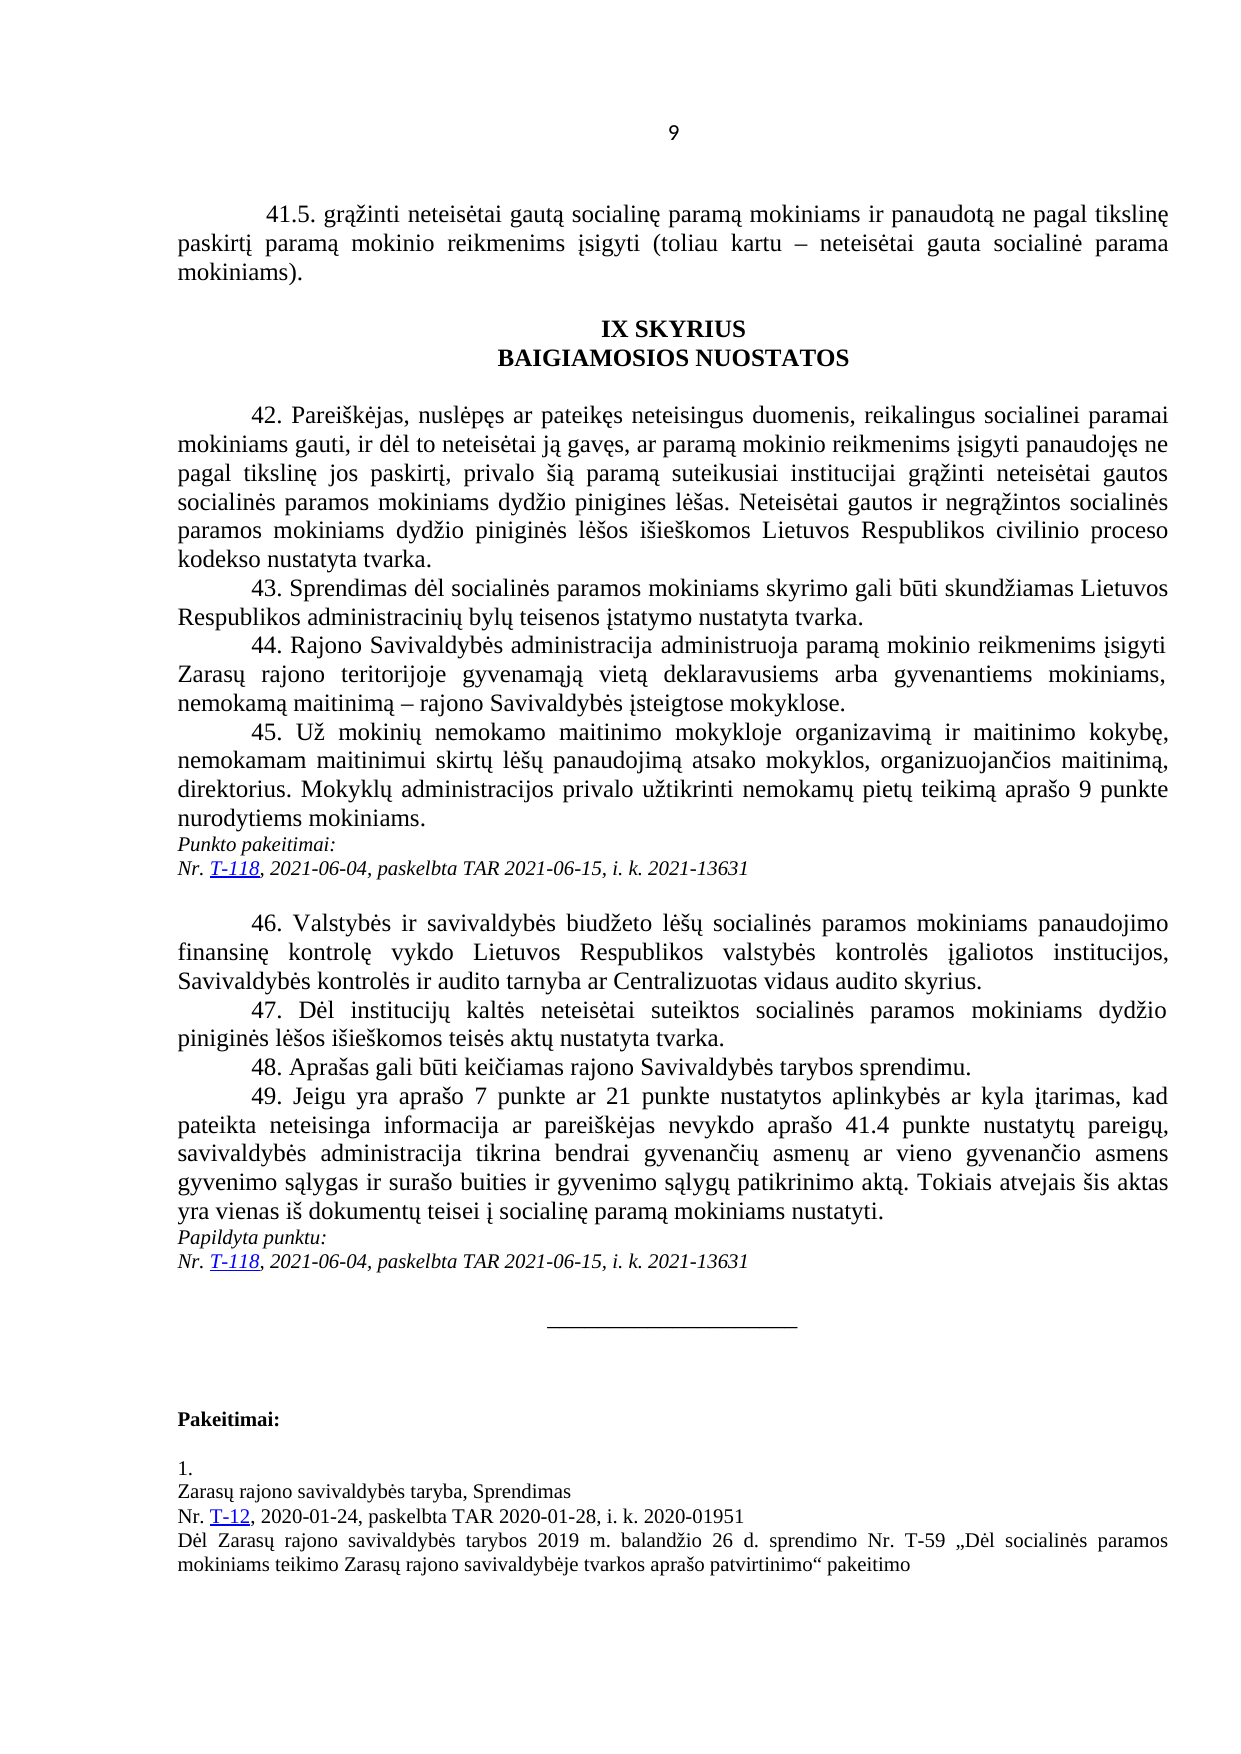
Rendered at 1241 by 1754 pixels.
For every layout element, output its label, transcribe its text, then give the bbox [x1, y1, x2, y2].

text 49. Jeigu yra aprašo 7 punkte ar 21 punkte nustatytos aplinkybės ar kyla įtarimas, kad pateikta neteisinga informacija ar pareiškėjas nevykdo aprašo 41.4 punkte nustatytų pareigų, savivaldybės administracija tikrina bendrai gyvenančių asmenų ar vieno gyvenančio asmens gyvenimo sąlygas ir surašo buities ir gyvenimo sąlygų patikrinimo aktą. Tokiais atvejais šis aktas yra vienas iš dokumentų teisei į socialinę paramą mokiniams nustatyti. [177, 1081, 1170, 1225]
text 47. Dėl institucijų kaltės neteisėtai suteiktos socialinės paramos mokiniams dydžio piniginės lėšos išieškomos teisės aktų nustatyta tvarka. [177, 995, 1167, 1052]
text Nr. T-12, 2020-01-24, paskelbta TAR 2020-01-28, i. k. 2020-01951 [177, 1503, 1170, 1528]
text IX SKYRIUS [177, 314, 1170, 343]
text 1. [177, 1455, 1170, 1479]
text 43. Sprendimas dėl socialinės paramos mokiniams skyrimo gali būti skundžiamas Lietuvos Respublikos administracinių bylų teisenos įstatymo nustatyta tvarka. [177, 573, 1170, 630]
text 45. Už mokinių nemokamo maitinimo mokykloje organizavimą ir maitinimo kokybę, nemokamam maitinimui skirtų lėšų panaudojimą atsako mokyklos, organizuojančios maitinimą, direktorius. Mokyklų administracijos privalo užtikrinti nemokamų pietų teikimą aprašo 9 punkte nurodytiems mokiniams. [177, 717, 1170, 832]
text 46. Valstybės ir savivaldybės biudžeto lėšų socialinės paramos mokiniams panaudojimo finansinę kontrolę vykdo Lietuvos Respublikos valstybės kontrolės įgaliotos institucijos, Savivaldybės kontrolės ir audito tarnyba ar Centralizuotas vidaus audito skyrius. [177, 908, 1170, 995]
text Pakeitimai: [177, 1407, 1170, 1431]
text Punkto pakeitimai: [177, 832, 1170, 856]
text Zarasų rajono savivaldybės taryba, Sprendimas [177, 1479, 1170, 1503]
text 48. Aprašas gali būti keičiamas rajono Savivaldybės tarybos sprendimu. [177, 1052, 1167, 1081]
text Dėl Zarasų rajono savivaldybės tarybos 2019 m. balandžio 26 d. sprendimo Nr. T-59 „Dėl socialinės paramos mokiniams teikimo Zarasų rajono savivaldybėje tvarkos aprašo patvirtinimo“ pakeitimo [177, 1528, 1170, 1576]
text 44. Rajono Savivaldybės administracija administruoja paramą mokinio reikmenims įsigyti Zarasų rajono teritorijoje gyvenamąją vietą deklaravusiems arba gyvenantiems mokiniams, nemokamą maitinimą – rajono Savivaldybės įsteigtose mokyklose. [177, 630, 1167, 717]
text 42. Pareiškėjas, nuslėpęs ar pateikęs neteisingus duomenis, reikalingus socialinei paramai mokiniams gauti, ir dėl to neteisėtai ją gavęs, ar paramą mokinio reikmenims įsigyti panaudojęs ne pagal tikslinę jos paskirtį, privalo šią paramą suteikusiai institucijai grąžinti neteisėtai gautos socialinės paramos mokiniams dydžio pinigines lėšas. Neteisėtai gautos ir negrąžintos socialinės paramos mokiniams dydžio piniginės lėšos išieškomos Lietuvos Respublikos civilinio proceso kodekso nustatyta tvarka. [177, 400, 1170, 573]
text Nr. T-118, 2021-06-04, paskelbta TAR 2021-06-15, i. k. 2021-13631 [177, 856, 1170, 880]
text 41.5. grąžinti neteisėtai gautą socialinę paramą mokiniams ir panaudotą ne pagal tikslinę paskirtį paramą mokinio reikmenims įsigyti (toliau kartu – neteisėtai gauta socialinė parama mokiniams). [177, 199, 1170, 285]
text ____________________ [177, 1302, 1167, 1330]
text Nr. T-118, 2021-06-04, paskelbta TAR 2021-06-15, i. k. 2021-13631 [177, 1249, 1170, 1273]
text Papildyta punktu: [177, 1225, 1170, 1249]
text BAIGIAMOSIOS NUOSTATOS [177, 343, 1170, 372]
